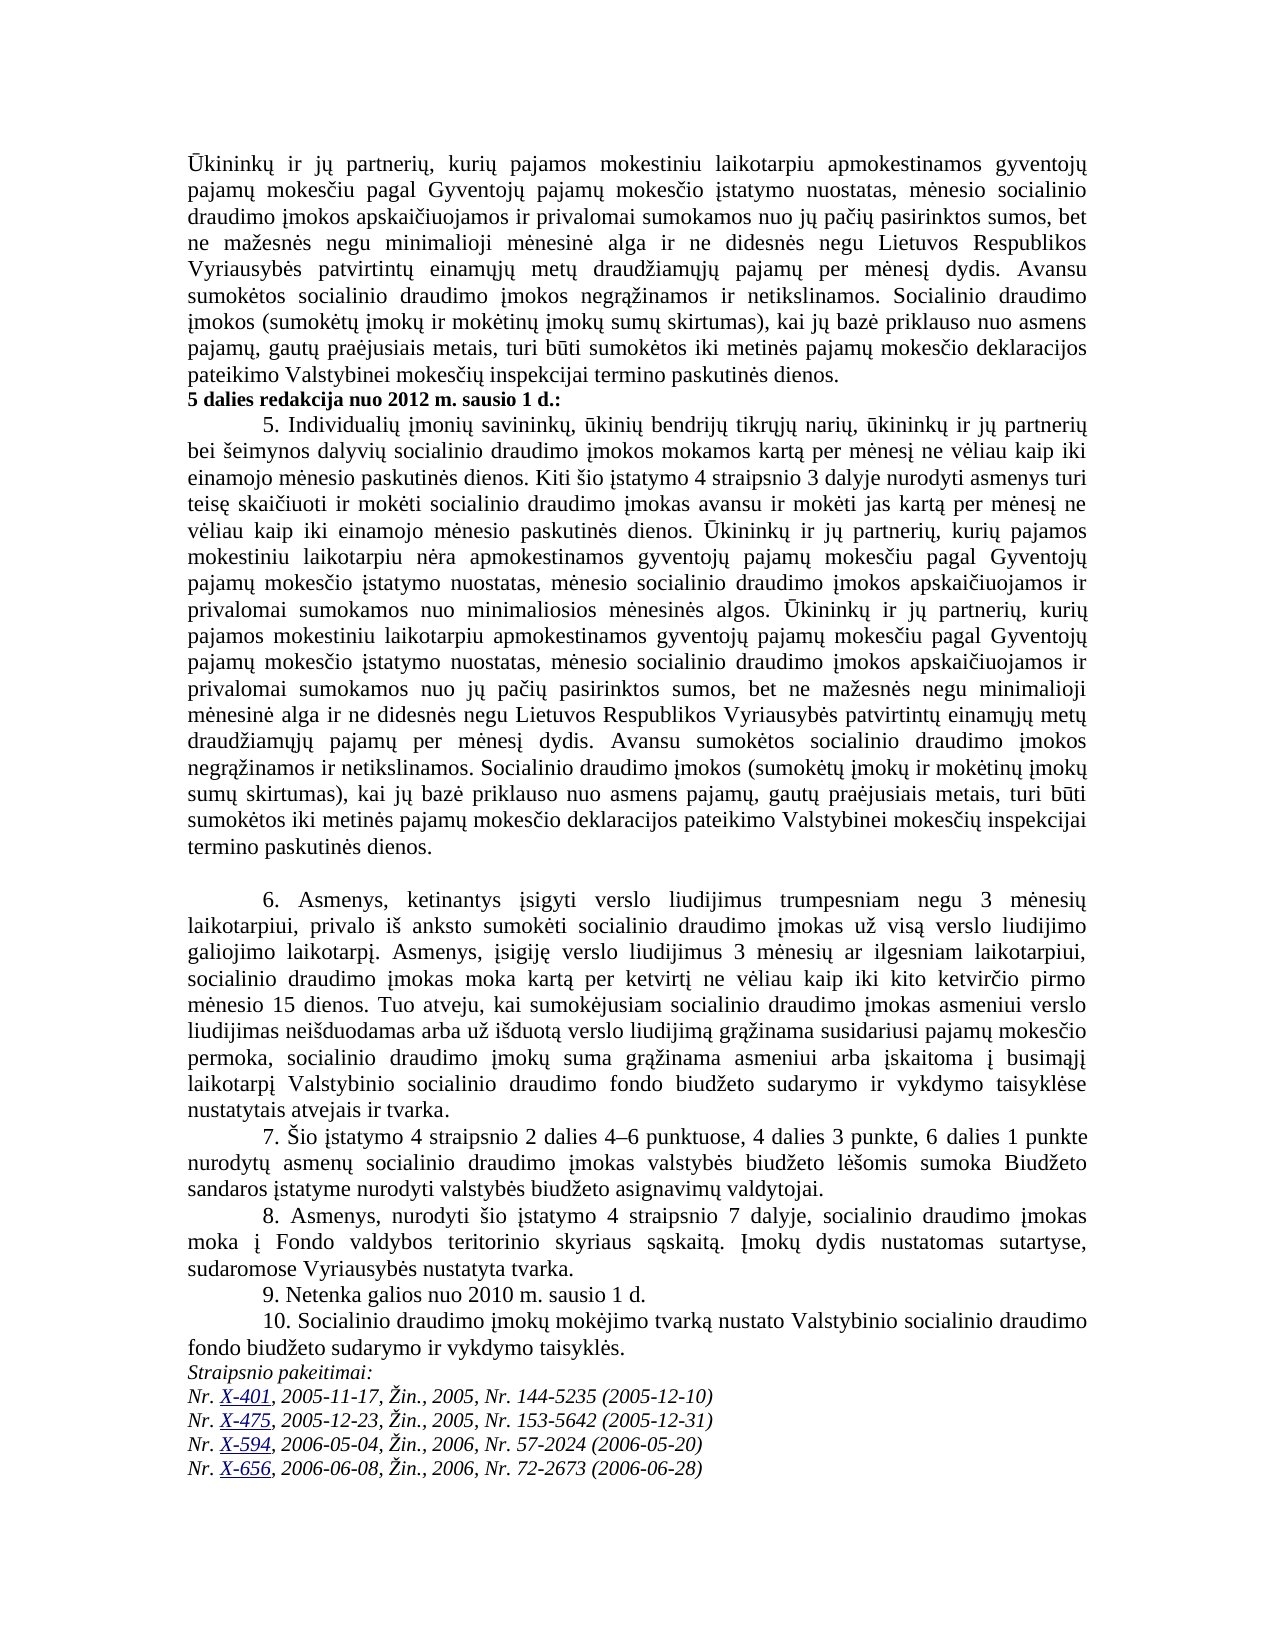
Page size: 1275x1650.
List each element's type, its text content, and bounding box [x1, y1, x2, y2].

text Nr. X-656, 2006-06-08, Žin., 2006, Nr. 72-2673 (2006-06-28) [187, 1456, 1088, 1480]
text 7. Šio įstatymo 4 straipsnio 2 dalies 4–6 punktuose, 4 dalies 3 punkte, 6 dalies 1 punkte nurodytų asmenų socialinio draudimo įmokas valstybės biudžeto lėšomis sumoka Biudžeto sandaros įstatyme nurodyti valstybės biudžeto asignavimų valdytojai. [187, 1123, 1088, 1202]
text 10. Socialinio draudimo įmokų mokėjimo tvarką nustato Valstybinio socialinio draudimo fondo biudžeto sudarymo ir vykdymo taisyklės. [187, 1307, 1088, 1360]
text 8. Asmenys, nurodyti šio įstatymo 4 straipsnio 7 dalyje, socialinio draudimo įmokas moka į Fondo valdybos teritorinio skyriaus sąskaitą. Įmokų dydis nustatomas sutartyse, sudaromose Vyriausybės nustatyta tvarka. [187, 1202, 1088, 1281]
text 9. Netenka galios nuo 2010 m. sausio 1 d. [187, 1281, 1087, 1307]
text Nr. X-475, 2005-12-23, Žin., 2005, Nr. 153-5642 (2005-12-31) [187, 1408, 1088, 1432]
text 5 dalies redakcija nuo 2012 m. sausio 1 d.: [187, 387, 1088, 411]
text Ūkininkų ir jų partnerių, kurių pajamos mokestiniu laikotarpiu apmokestinamos gyventojų pajamų mokesčiu pagal Gyventojų pajamų mokesčio įstatymo nuostatas, mėnesio socialinio draudimo įmokos apskaičiuojamos ir privalomai sumokamos nuo jų pačių pasirinktos sumos, bet ne mažesnės negu minimalioji mėnesinė alga ir ne didesnės negu Lietuvos Respublikos Vyriausybės patvirtintų einamųjų metų draudžiamųjų pajamų per mėnesį dydis. Avansu sumokėtos socialinio draudimo įmokos negrąžinamos ir netikslinamos. Socialinio draudimo įmokos (sumokėtų įmokų ir mokėtinų įmokų sumų skirtumas), kai jų bazė priklauso nuo asmens pajamų, gautų praėjusiais metais, turi būti sumokėtos iki metinės pajamų mokesčio deklaracijos pateikimo Valstybinei mokesčių inspekcijai termino paskutinės dienos. [187, 150, 1088, 387]
text Straipsnio pakeitimai: [187, 1360, 1088, 1384]
text 5. Individualių įmonių savininkų, ūkinių bendrijų tikrųjų narių, ūkininkų ir jų partnerių bei šeimynos dalyvių socialinio draudimo įmokos mokamos kartą per mėnesį ne vėliau kaip iki einamojo mėnesio paskutinės dienos. Kiti šio įstatymo 4 straipsnio 3 dalyje nurodyti asmenys turi teisę skaičiuoti ir mokėti socialinio draudimo įmokas avansu ir mokėti jas kartą per mėnesį ne vėliau kaip iki einamojo mėnesio paskutinės dienos. Ūkininkų ir jų partnerių, kurių pajamos mokestiniu laikotarpiu nėra apmokestinamos gyventojų pajamų mokesčiu pagal Gyventojų pajamų mokesčio įstatymo nuostatas, mėnesio socialinio draudimo įmokos apskaičiuojamos ir privalomai sumokamos nuo minimaliosios mėnesinės algos. Ūkininkų ir jų partnerių, kurių pajamos mokestiniu laikotarpiu apmokestinamos gyventojų pajamų mokesčiu pagal Gyventojų pajamų mokesčio įstatymo nuostatas, mėnesio socialinio draudimo įmokos apskaičiuojamos ir privalomai sumokamos nuo jų pačių pasirinktos sumos, bet ne mažesnės negu minimalioji mėnesinė alga ir ne didesnės negu Lietuvos Respublikos Vyriausybės patvirtintų einamųjų metų draudžiamųjų pajamų per mėnesį dydis. Avansu sumokėtos socialinio draudimo įmokos negrąžinamos ir netikslinamos. Socialinio draudimo įmokos (sumokėtų įmokų ir mokėtinų įmokų sumų skirtumas), kai jų bazė priklauso nuo asmens pajamų, gautų praėjusiais metais, turi būti sumokėtos iki metinės pajamų mokesčio deklaracijos pateikimo Valstybinei mokesčių inspekcijai termino paskutinės dienos. [187, 411, 1088, 859]
text 6. Asmenys, ketinantys įsigyti verslo liudijimus trumpesniam negu 3 mėnesių laikotarpiui, privalo iš anksto sumokėti socialinio draudimo įmokas už visą verslo liudijimo galiojimo laikotarpį. Asmenys, įsigiję verslo liudijimus 3 mėnesių ar ilgesniam laikotarpiui, socialinio draudimo įmokas moka kartą per ketvirtį ne vėliau kaip iki kito ketvirčio pirmo mėnesio 15 dienos. Tuo atveju, kai sumokėjusiam socialinio draudimo įmokas asmeniui verslo liudijimas neišduodamas arba už išduotą verslo liudijimą grąžinama susidariusi pajamų mokesčio permoka, socialinio draudimo įmokų suma grąžinama asmeniui arba įskaitoma į busimąjį laikotarpį Valstybinio socialinio draudimo fondo biudžeto sudarymo ir vykdymo taisyklėse nustatytais atvejais ir tvarka. [187, 886, 1087, 1123]
text Nr. X-401, 2005-11-17, Žin., 2005, Nr. 144-5235 (2005-12-10) [187, 1384, 1088, 1408]
text Nr. X-594, 2006-05-04, Žin., 2006, Nr. 57-2024 (2006-05-20) [187, 1432, 1088, 1456]
